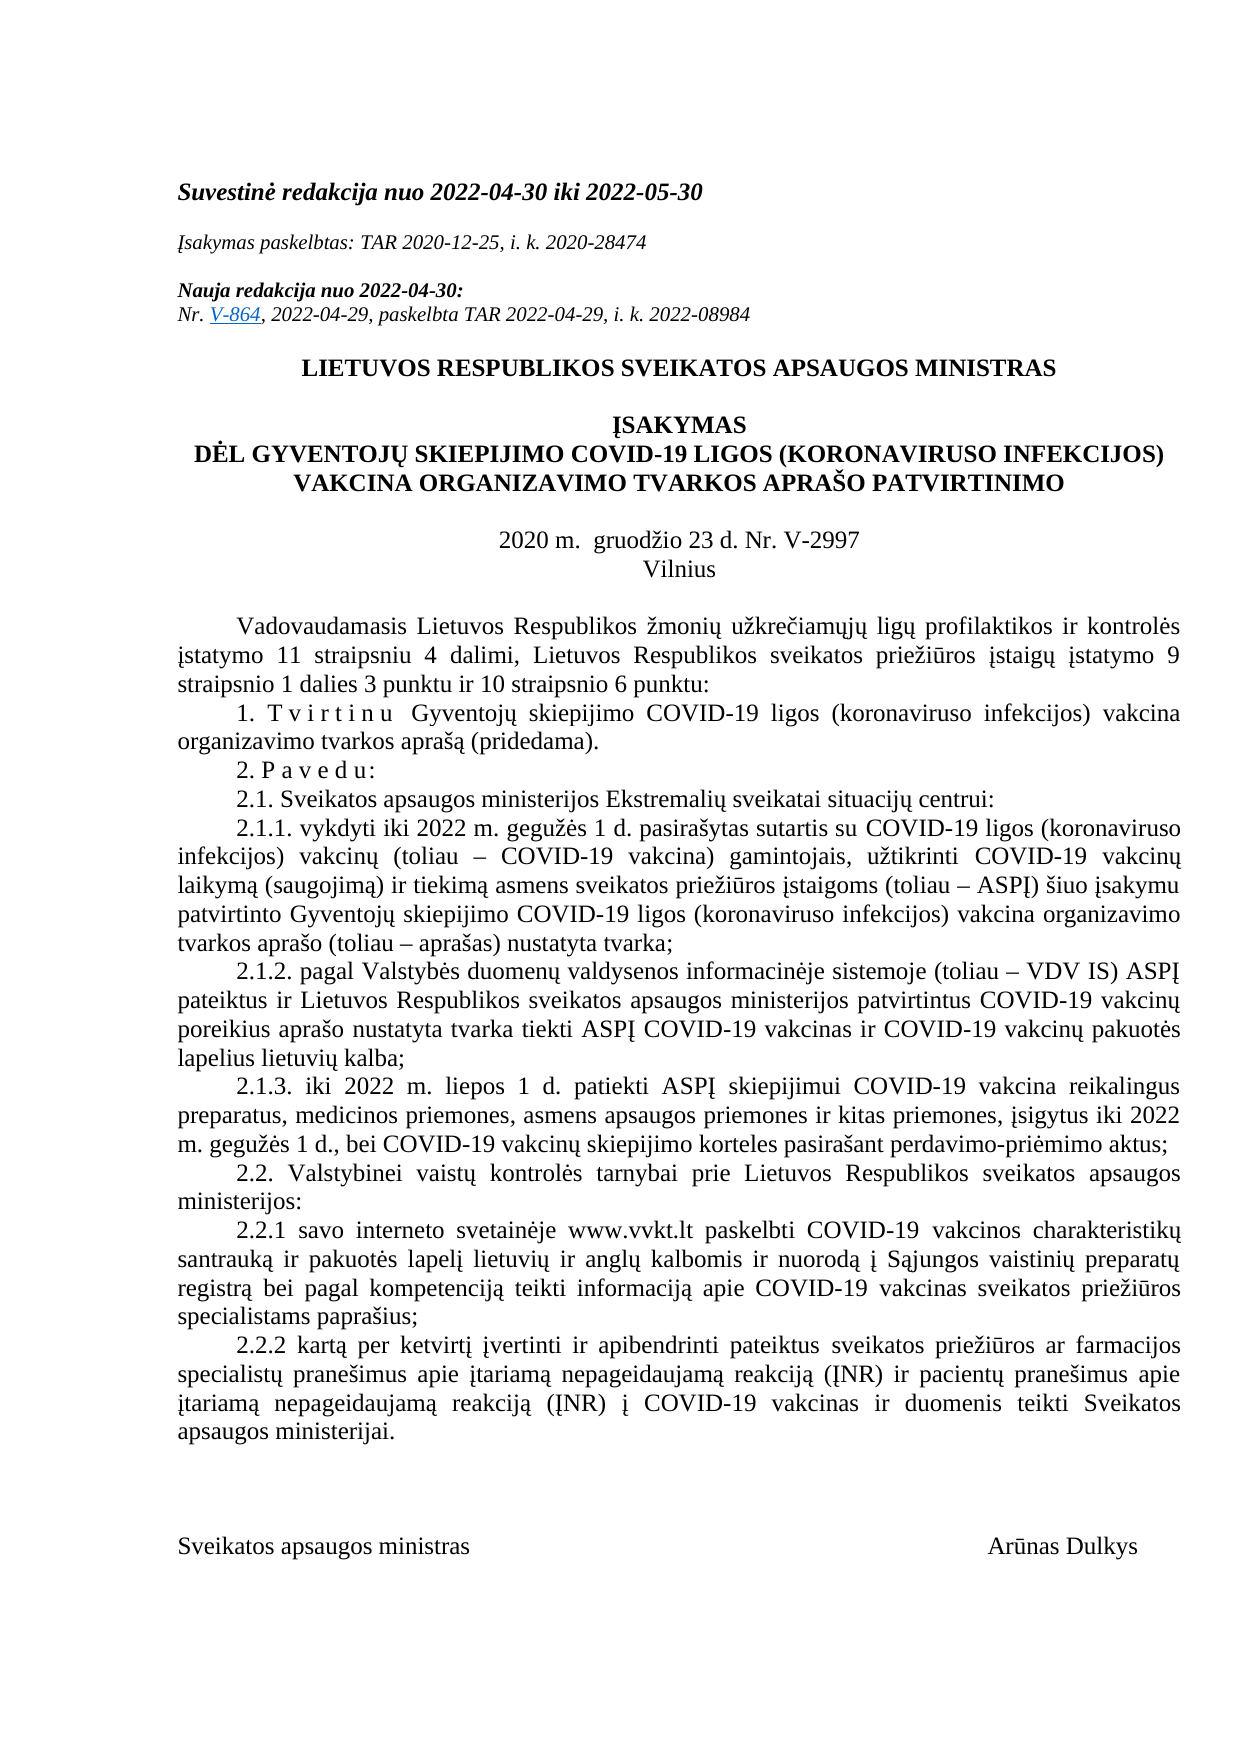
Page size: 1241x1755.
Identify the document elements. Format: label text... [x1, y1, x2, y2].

text Nr. V-864, 2022-04-29, paskelbta TAR 2022-04-29, i. k. 2022-08984 [177, 302, 1181, 326]
text DĖL GYVENTOJŲ SKIEPIJIMO COVID-19 LIGOS (KORONAVIRUSO INFEKCIJOS) VAKCINA ORGANIZAVIMO TVARKOS APRAŠO PATVIRTINIMO [177, 439, 1181, 496]
text 2.1.1. vykdyti iki 2022 m. gegužės 1 d. pasirašytas sutartis su COVID-19 ligos (koronaviruso infekcijos) vakcinų (toliau – COVID-19 vakcina) gamintojais, užtikrinti COVID-19 vakcinų laikymą (saugojimą) ir tiekimą asmens sveikatos priežiūros įstaigoms (toliau – ASPĮ) šiuo įsakymu patvirtinto Gyventojų skiepijimo COVID-19 ligos (koronaviruso infekcijos) vakcina organizavimo tvarkos aprašo (toliau – aprašas) nustatyta tvarka; [177, 813, 1181, 956]
text ĮSAKYMAS [177, 410, 1181, 439]
text 2.1.2. pagal Valstybės duomenų valdysenos informacinėje sistemoje (toliau – VDV IS) ASPĮ pateiktus ir Lietuvos Respublikos sveikatos apsaugos ministerijos patvirtintus COVID-19 vakcinų poreikius aprašo nustatyta tvarka tiekti ASPĮ COVID-19 vakcinas ir COVID-19 vakcinų pakuotės lapelius lietuvių kalba; [177, 956, 1181, 1071]
text 2.2. Valstybinei vaistų kontrolės tarnybai prie Lietuvos Respublikos sveikatos apsaugos ministerijos: [177, 1158, 1181, 1215]
text 1. Tvirtinu Gyventojų skiepijimo COVID-19 ligos (koronaviruso infekcijos) vakcina organizavimo tvarkos aprašą (pridedama). [177, 698, 1181, 755]
text Vadovaudamasis Lietuvos Respublikos žmonių užkrečiamųjų ligų profilaktikos ir kontrolės įstatymo 11 straipsniu 4 dalimi, Lietuvos Respublikos sveikatos priežiūros įstaigų įstatymo 9 straipsnio 1 dalies 3 punktu ir 10 straipsnio 6 punktu: [177, 611, 1181, 698]
text 2020 m. gruodžio 23 d. Nr. V-2997 Vilnius [177, 525, 1181, 583]
text 2.1.3. iki 2022 m. liepos 1 d. patiekti ASPĮ skiepijimui COVID-19 vakcina reikalingus preparatus, medicinos priemones, asmens apsaugos priemones ir kitas priemones, įsigytus iki 2022 m. gegužės 1 d., bei COVID-19 vakcinų skiepijimo korteles pasirašant perdavimo-priėmimo aktus; [177, 1071, 1181, 1158]
text LIETUVOS RESPUBLIKOS SVEIKATOS APSAUGOS MINISTRAS [177, 353, 1181, 381]
text Nauja redakcija nuo 2022-04-30: [177, 278, 1181, 302]
text Įsakymas paskelbtas: TAR 2020-12-25, i. k. 2020-28474 [177, 230, 1181, 254]
text 2.1. Sveikatos apsaugos ministerijos Ekstremalių sveikatai situacijų centrui: [177, 784, 1181, 813]
text Suvestinė redakcija nuo 2022-04-30 iki 2022-05-30 [177, 177, 1181, 206]
text 2.2.1 savo interneto svetainėje www.vvkt.lt paskelbti COVID-19 vakcinos charakteristikų santrauką ir pakuotės lapelį lietuvių ir anglų kalbomis ir nuorodą į Sąjungos vaistinių preparatų registrą bei pagal kompetenciją teikti informaciją apie COVID-19 vakcinas sveikatos priežiūros specialistams paprašius; [177, 1215, 1181, 1330]
text 2. Pavedu: [177, 755, 1181, 784]
text 2.2.2 kartą per ketvirtį įvertinti ir apibendrinti pateiktus sveikatos priežiūros ar farmacijos specialistų pranešimus apie įtariamą nepageidaujamą reakciją (ĮNR) ir pacientų pranešimus apie įtariamą nepageidaujamą reakciją (ĮNR) į COVID-19 vakcinas ir duomenis teikti Sveikatos apsaugos ministerijai. [177, 1330, 1181, 1445]
text Sveikatos apsaugos ministras Arūnas Dulkys [177, 1531, 1181, 1560]
